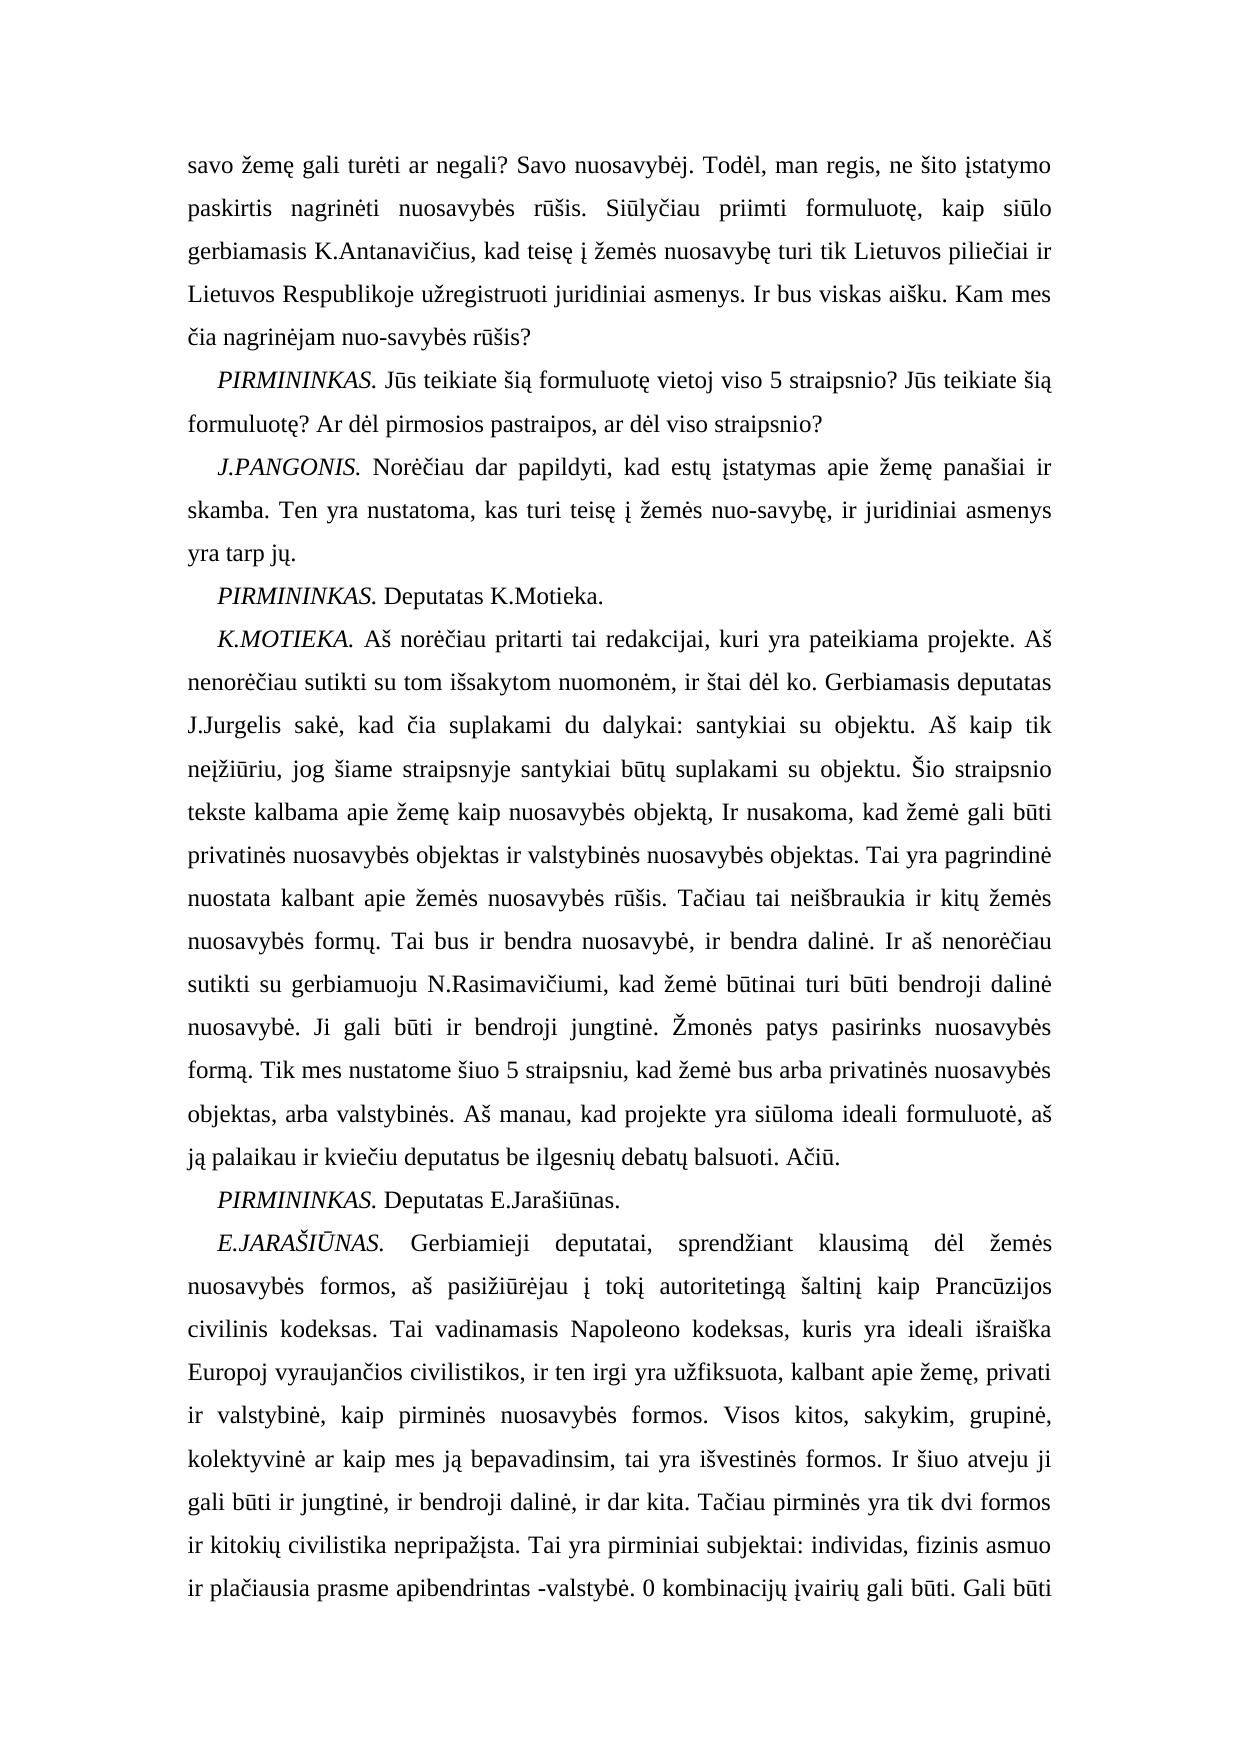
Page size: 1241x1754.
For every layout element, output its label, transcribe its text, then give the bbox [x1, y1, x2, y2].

text savo žemę gali turėti ar negali? Savo nuosavybėj. Todėl, man regis, ne šito įstatymo paskirtis nagrinėti nuosavybės rūšis. Siūlyčiau priimti formuluotę, kaip siūlo gerbiamasis K.Antanavičius, kad teisę į žemės nuosavybę turi tik Lietuvos piliečiai ir Lietuvos Respublikoje užregistruoti juridiniai asmenys. Ir bus viskas aišku. Kam mes čia nagrinėjam nuo-savybės rūšis? [187, 150, 1053, 351]
text E.JARAŠIŪNAS. Gerbiamieji deputatai, sprendžiant klausimą dėl žemės nuosavybės formos, aš pasižiūrėjau į tokį autoritetingą šaltinį kaip Prancūzijos civilinis kodeksas. Tai vadinamasis Napoleono kodeksas, kuris yra ideali išraiška Europoj vyraujančios civilistikos, ir ten irgi yra užfiksuota, kalbant apie žemę, privati ir valstybinė, kaip pirminės nuosavybės formos. Visos kitos, sakykim, grupinė, kolektyvinė ar kaip mes ją bepavadinsim, tai yra išvestinės formos. Ir šiuo atveju ji gali būti ir jungtinė, ir bendroji dalinė, ir dar kita. Tačiau pirminės yra tik dvi formos ir kitokių civilistika nepripažįsta. Tai yra pirminiai subjektai: individas, fizinis asmuo ir plačiausia prasme apibendrintas -valstybė. 0 kombinacijų įvairių gali būti. Gali būti [187, 1228, 1053, 1602]
text J.PANGONIS. Norėčiau dar papildyti, kad estų įstatymas apie žemę panašiai ir skamba. Ten yra nustatoma, kas turi teisę į žemės nuo-savybę, ir juridiniai asmenys yra tarp jų. [187, 452, 1053, 567]
text PIRMININKAS. Deputatas E.Jarašiūnas. [187, 1185, 1053, 1214]
text PIRMININKAS. Jūs teikiate šią formuluotę vietoj viso 5 straipsnio? Jūs teikiate šią formuluotę? Ar dėl pirmosios pastraipos, ar dėl viso straipsnio? [187, 366, 1053, 437]
text K.MOTIEKA. Aš norėčiau pritarti tai redakcijai, kuri yra pateikiama projekte. Aš nenorėčiau sutikti su tom išsakytom nuomonėm, ir štai dėl ko. Gerbiamasis deputatas J.Jurgelis sakė, kad čia suplakami du dalykai: santykiai su objektu. Aš kaip tik neįžiūriu, jog šiame straipsnyje santykiai būtų suplakami su objektu. Šio straipsnio tekste kalbama apie žemę kaip nuosavybės objektą, Ir nusakoma, kad žemė gali būti privatinės nuosavybės objektas ir valstybinės nuosavybės objektas. Tai yra pagrindinė nuostata kalbant apie žemės nuosavybės rūšis. Tačiau tai neišbraukia ir kitų žemės nuosavybės formų. Tai bus ir bendra nuosavybė, ir bendra dalinė. Ir aš nenorėčiau sutikti su gerbiamuoju N.Rasimavičiumi, kad žemė būtinai turi būti bendroji dalinė nuosavybė. Ji gali būti ir bendroji jungtinė. Žmonės patys pasirinks nuosavybės formą. Tik mes nustatome šiuo 5 straipsniu, kad žemė bus arba privatinės nuosavybės objektas, arba valstybinės. Aš manau, kad projekte yra siūloma ideali formuluotė, aš ją palaikau ir kviečiu deputatus be ilgesnių debatų balsuoti. Ačiū. [187, 624, 1053, 1171]
text PIRMININKAS. Deputatas K.Motieka. [187, 581, 1053, 610]
